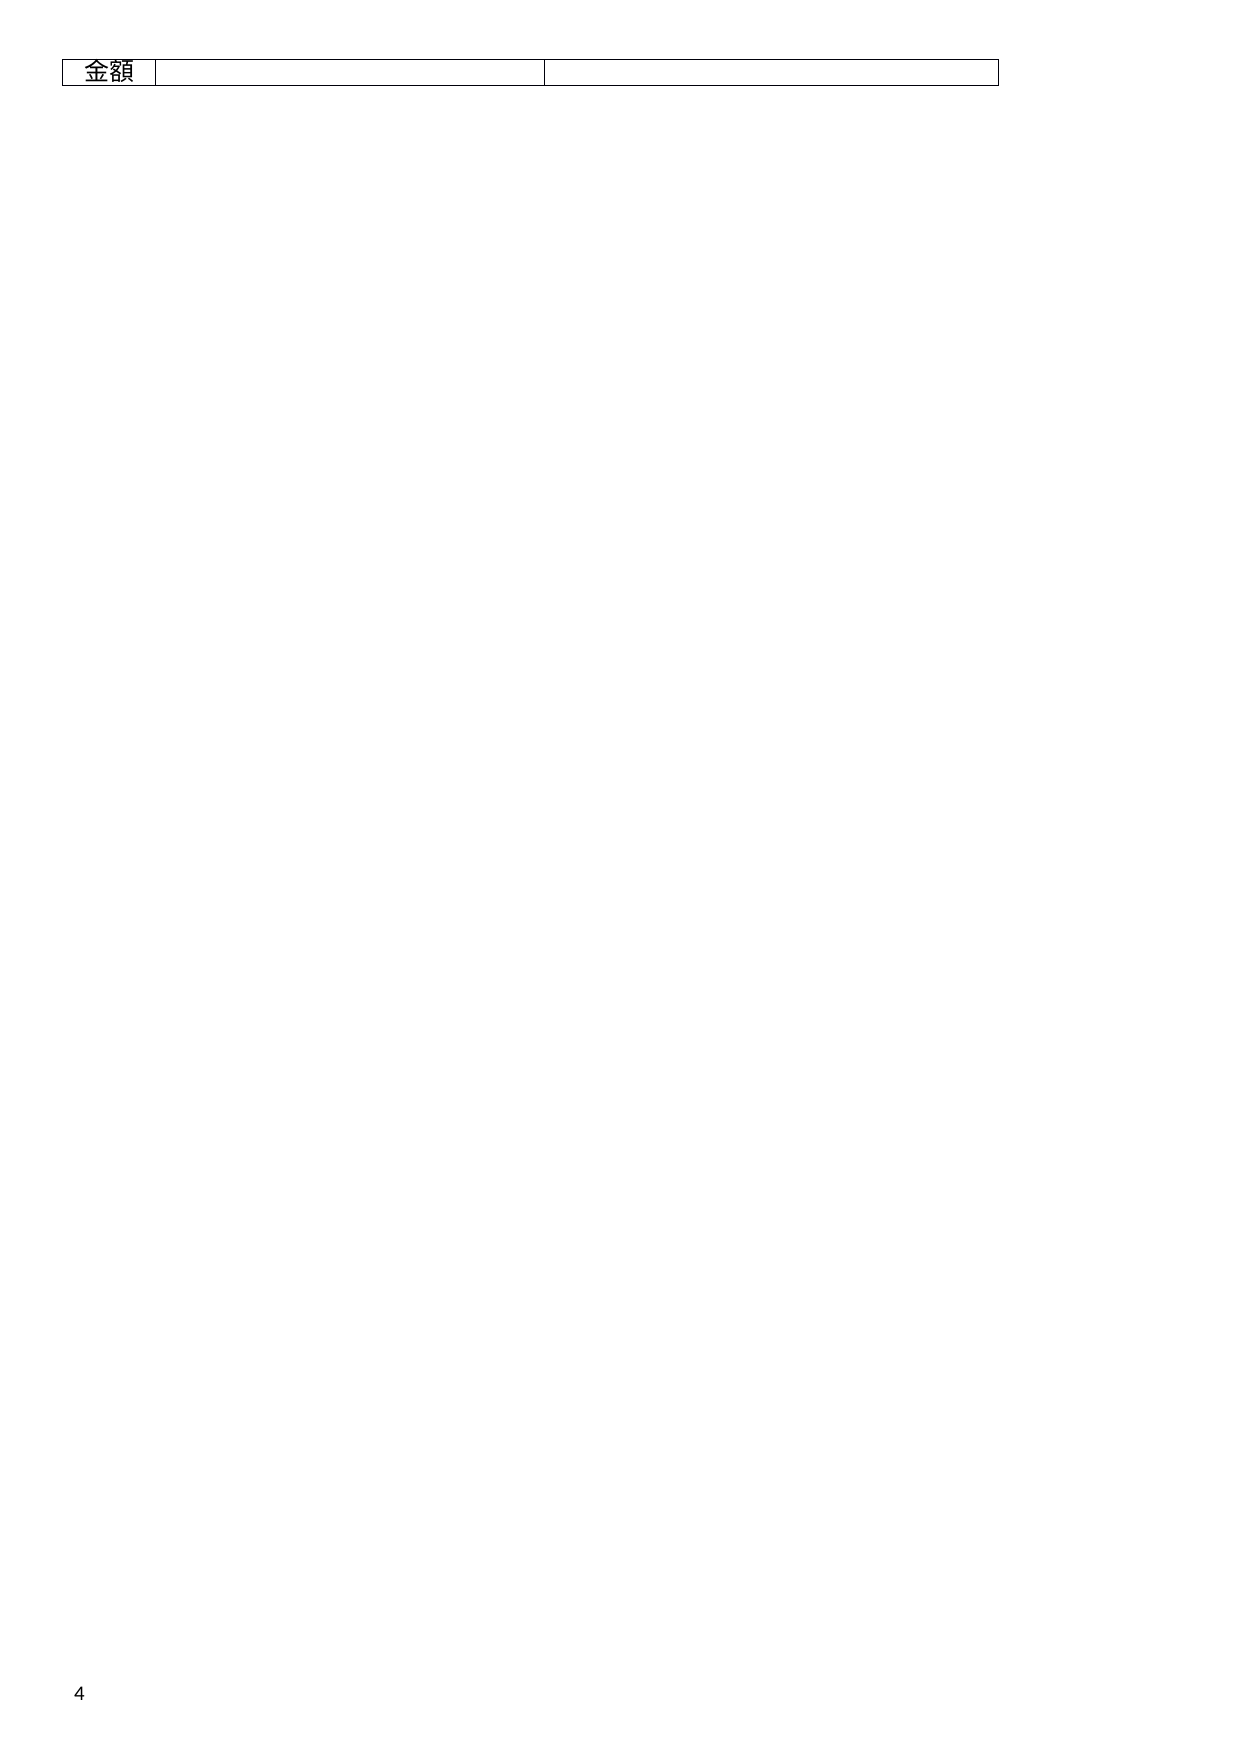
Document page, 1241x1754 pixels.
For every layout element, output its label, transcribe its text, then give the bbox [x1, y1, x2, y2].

table_cell [545, 60, 998, 85]
table_cell 金額 [63, 60, 155, 85]
table_cell [156, 60, 544, 85]
